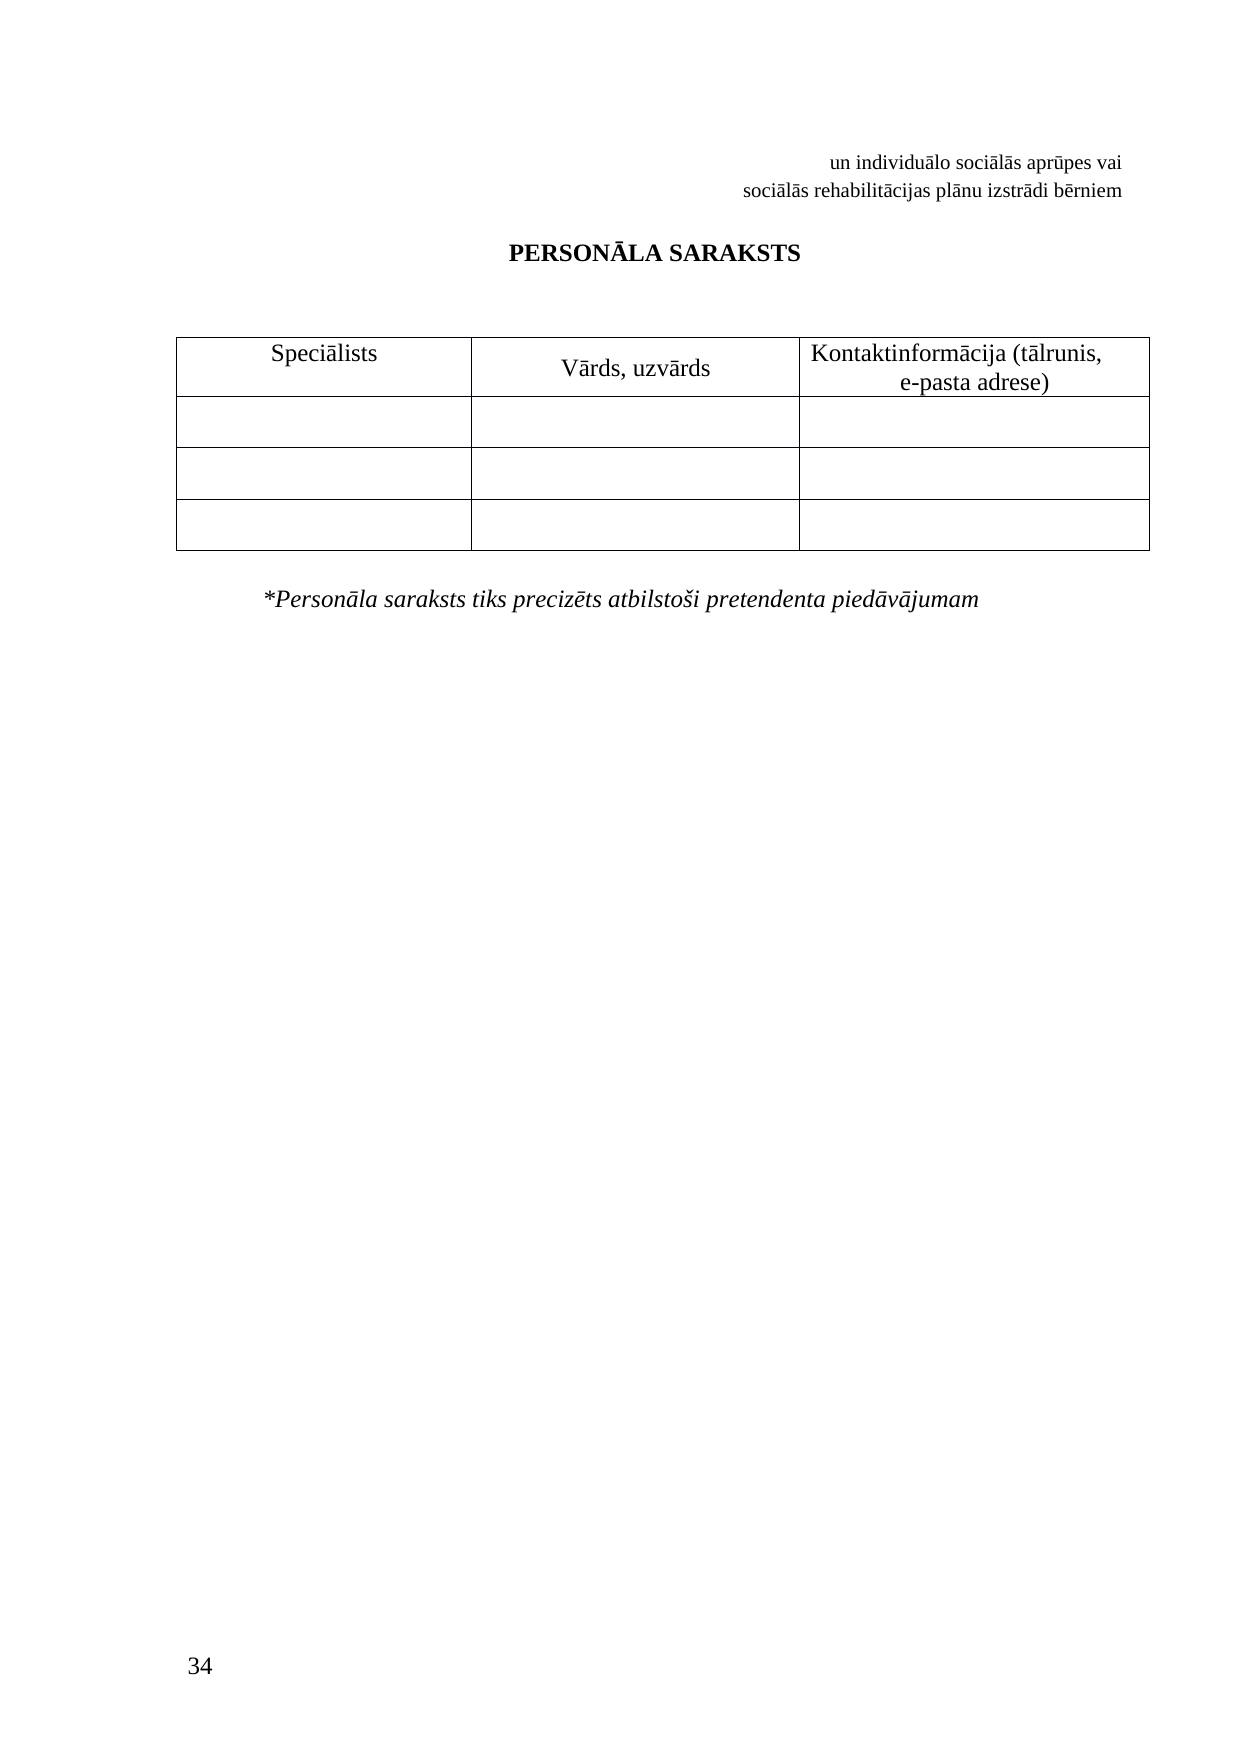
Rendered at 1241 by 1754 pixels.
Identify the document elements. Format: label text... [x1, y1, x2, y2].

table_header Kontaktinformācija (tālrunis, e-pasta adrese) [800, 338, 1149, 396]
table_cell [472, 500, 799, 550]
text un individuālo sociālās aprūpes vai [187, 150, 1122, 174]
table_cell [800, 448, 1149, 498]
table_header Vārds, uzvārds [472, 338, 799, 396]
table_cell [177, 448, 471, 498]
table_cell [472, 397, 799, 447]
table_header Speciālists [177, 338, 471, 396]
text PERSONĀLA SARAKSTS [187, 238, 1122, 267]
table_cell [800, 397, 1149, 447]
table_cell [800, 500, 1149, 550]
table_cell [177, 500, 471, 550]
list *Personāla saraksts tiks precizēts atbilstoši pretendenta piedāvājumam [262, 584, 1122, 613]
table_cell [472, 448, 799, 498]
text sociālās rehabilitācijas plānu izstrādi bērniem [187, 178, 1122, 202]
table_cell [177, 397, 471, 447]
